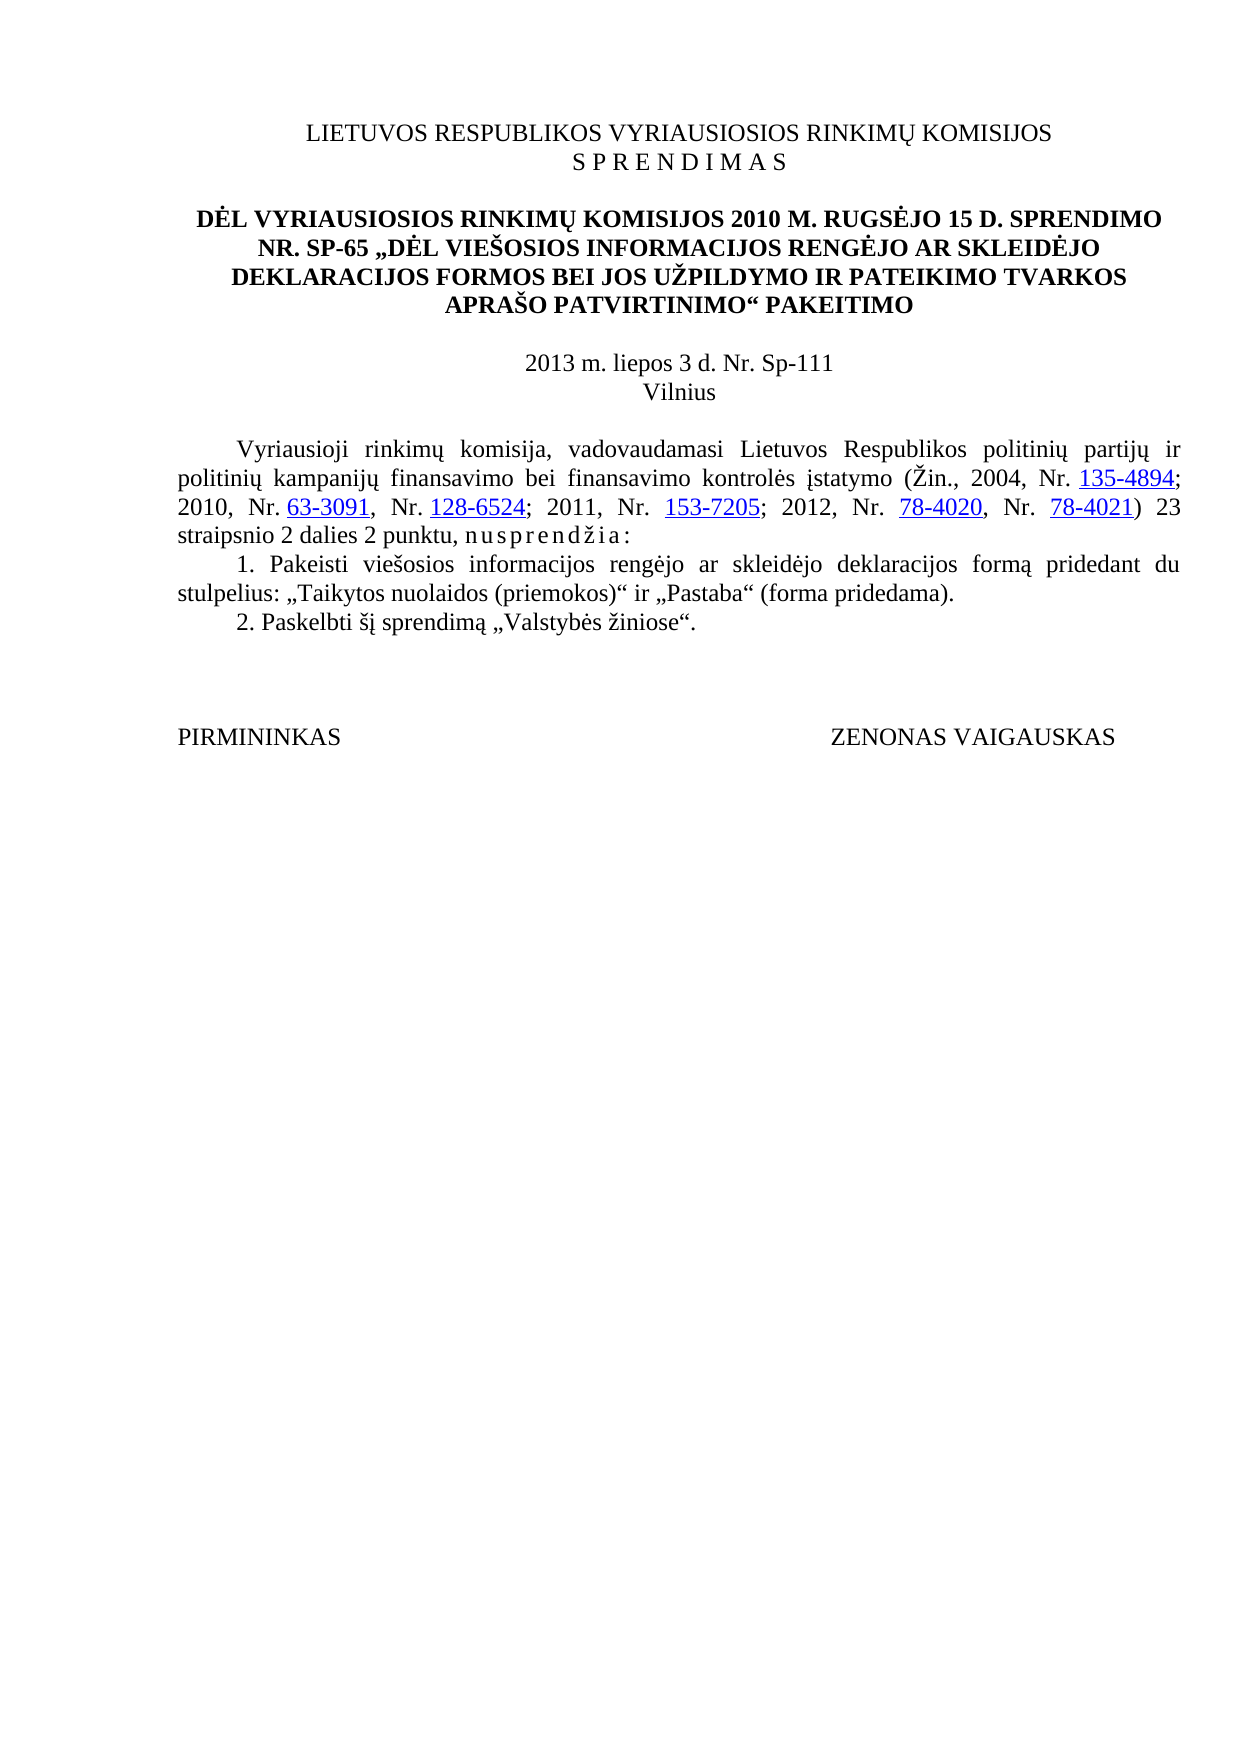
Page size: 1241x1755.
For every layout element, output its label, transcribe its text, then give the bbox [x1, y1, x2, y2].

text Pirmininkas Zenonas Vaigauskas [177, 722, 1181, 751]
text 2. Paskelbti šį sprendimą „Valstybės žiniose“. [177, 607, 1181, 636]
text Vyriausioji rinkimų komisija, vadovaudamasi Lietuvos Respublikos politinių partijų ir politinių kampanijų finansavimo bei finansavimo kontrolės įstatymo (Žin., 2004, Nr. 135-4894; 2010, Nr. 63-3091, Nr. 128-6524; 2011, Nr. 153-7205; 2012, Nr. 78-4020, Nr. 78-4021) 23 straipsnio 2 dalies 2 punktu, nusprendžia: [177, 434, 1181, 549]
text DĖL VYRIAUSIOSIOS RINKIMŲ KOMISIJOS 2010 M. RUGSĖJO 15 D. SPRENDIMO NR. SP-65 „DĖL VIEŠOSIOS INFORMACIJOS RENGĖJO AR SKLEIDĖJO DEKLARACIJOS FORMOS BEI JOS UŽPILDYMO IR PATEIKIMO TVARKOS APRAŠO PATVIRTINIMO“ PAKEITIMO [177, 204, 1181, 319]
text S P R E N D I M A S [177, 147, 1181, 176]
text Vilnius [177, 377, 1181, 406]
text LIETUVOS RESPUBLIKOS VYRIAUSIOSIOS RINKIMŲ KOMISIJOS [177, 118, 1181, 147]
text 1. Pakeisti viešosios informacijos rengėjo ar skleidėjo deklaracijos formą pridedant du stulpelius: „Taikytos nuolaidos (priemokos)“ ir „Pastaba“ (forma pridedama). [177, 549, 1181, 607]
text 2013 m. liepos 3 d. Nr. Sp-111 [177, 348, 1181, 377]
